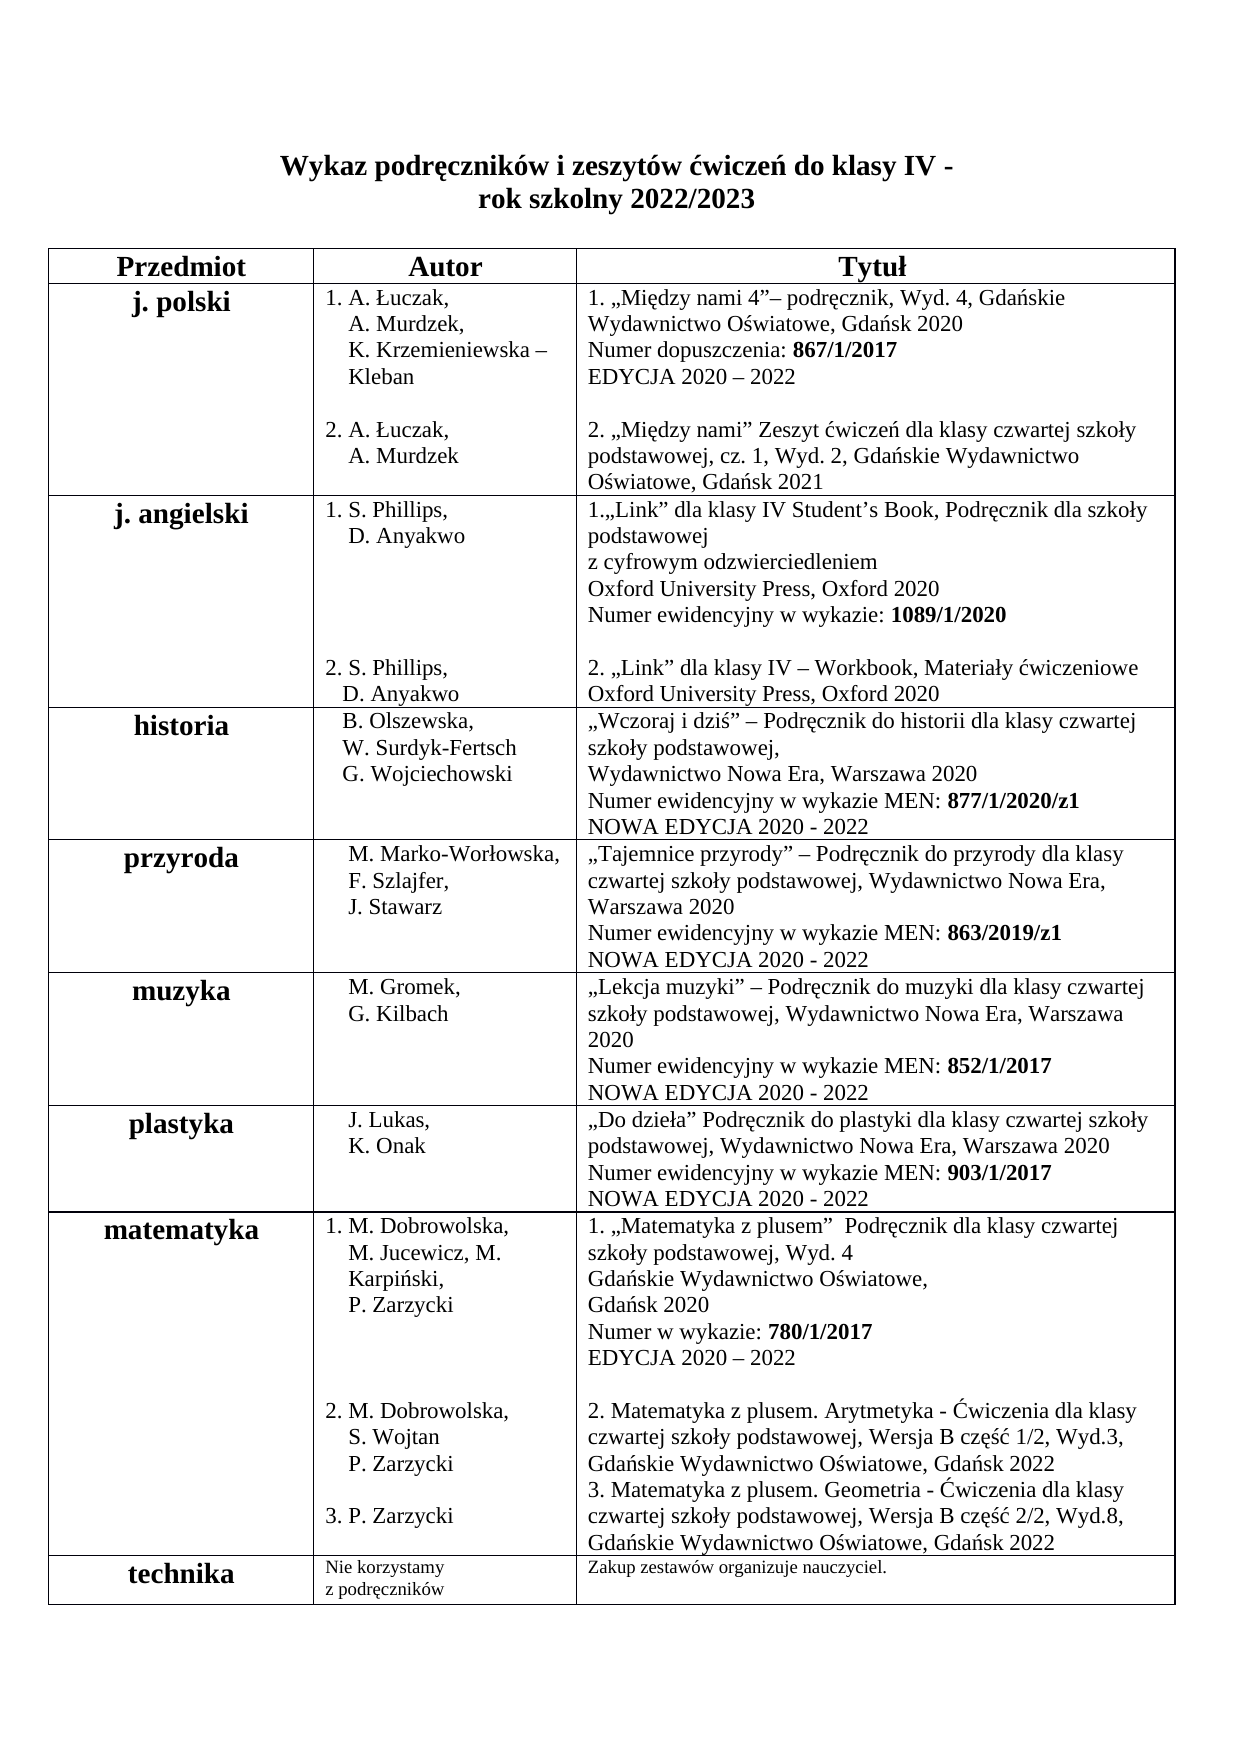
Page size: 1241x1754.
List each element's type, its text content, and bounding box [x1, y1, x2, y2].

table_cell j. angielski [49, 496, 313, 707]
table_cell M. Gromek, G. Kilbach [314, 973, 576, 1105]
table_cell 1.„Link” dla klasy IV Student’s Book, Podręcznik dla szkoły podstawowej z cyfrowym odzwierciedleniem Oxford University Press, Oxford 2020 Numer ewidencyjny w wykazie: 1089/1/2020 2. „Link” dla klasy IV – Workbook, Materiały ćwiczeniowe Oxford University Press, Oxford 2020 [577, 496, 1174, 707]
table_cell Nie korzystamy z podręczników [314, 1556, 576, 1604]
table_cell Zakup zestawów organizuje nauczyciel. [577, 1556, 1174, 1604]
table_cell „Lekcja muzyki” – Podręcznik do muzyki dla klasy czwartej szkoły podstawowej, Wydawnictwo Nowa Era, Warszawa 2020 Numer ewidencyjny w wykazie MEN: 852/1/2017 NOWA EDYCJA 2020 - 2022 [577, 973, 1174, 1105]
table_cell matematyka [49, 1213, 313, 1555]
table_cell J. Lukas, K. Onak [314, 1106, 576, 1211]
table_cell B. Olszewska, W. Surdyk-Fertsch G. Wojciechowski [314, 708, 576, 839]
table_header Tytuł [577, 249, 1174, 283]
table_cell „Wczoraj i dziś” – Podręcznik do historii dla klasy czwartej szkoły podstawowej, Wydawnictwo Nowa Era, Warszawa 2020 Numer ewidencyjny w wykazie MEN: 877/1/2020/z1 NOWA EDYCJA 2020 - 2022 [577, 708, 1174, 839]
table_cell 1. „Matematyka z plusem” Podręcznik dla klasy czwartej szkoły podstawowej, Wyd. 4 Gdańskie Wydawnictwo Oświatowe, Gdańsk 2020 Numer w wykazie: 780/1/2017 EDYCJA 2020 – 2022 2. Matematyka z plusem. Arytmetyka - Ćwiczenia dla klasy czwartej szkoły podstawowej, Wersja B część 1/2, Wyd.3, Gdańskie Wydawnictwo Oświatowe, Gdańsk 2022 3. Matematyka z plusem. Geometria - Ćwiczenia dla klasy czwartej szkoły podstawowej, Wersja B część 2/2, Wyd.8, Gdańskie Wydawnictwo Oświatowe, Gdańsk 2022 [577, 1213, 1174, 1555]
table_header Przedmiot [49, 249, 313, 283]
table_cell muzyka [49, 973, 313, 1105]
table_cell „Tajemnice przyrody” – Podręcznik do przyrody dla klasy czwartej szkoły podstawowej, Wydawnictwo Nowa Era, Warszawa 2020 Numer ewidencyjny w wykazie MEN: 863/2019/z1 NOWA EDYCJA 2020 - 2022 [577, 840, 1174, 972]
table_cell 1. A. Łuczak, A. Murdzek, K. Krzemieniewska – Kleban 2. A. Łuczak, A. Murdzek [314, 284, 576, 495]
table_cell j. polski [49, 284, 313, 495]
table_header Autor [314, 249, 576, 283]
table_cell przyroda [49, 840, 313, 972]
text rok szkolny 2022/2023 [148, 181, 1093, 215]
table_cell 1. S. Phillips, D. Anyakwo 2. S. Phillips, D. Anyakwo [314, 496, 576, 707]
text Wykaz podręczników i zeszytów ćwiczeń do klasy IV - [148, 148, 1093, 181]
table_cell 1. „Między nami 4”– podręcznik, Wyd. 4, Gdańskie Wydawnictwo Oświatowe, Gdańsk 2020 Numer dopuszczenia: 867/1/2017 EDYCJA 2020 – 2022 2. „Między nami” Zeszyt ćwiczeń dla klasy czwartej szkoły podstawowej, cz. 1, Wyd. 2, Gdańskie Wydawnictwo Oświatowe, Gdańsk 2021 [577, 284, 1174, 495]
table_cell 1. M. Dobrowolska, M. Jucewicz, M. Karpiński, P. Zarzycki 2. M. Dobrowolska, S. Wojtan P. Zarzycki 3. P. Zarzycki [314, 1213, 576, 1555]
table_cell plastyka [49, 1106, 313, 1211]
table_cell historia [49, 708, 313, 839]
table_cell technika [49, 1556, 313, 1604]
table_cell M. Marko-Worłowska, F. Szlajfer, J. Stawarz [314, 840, 576, 972]
table_cell „Do dzieła” Podręcznik do plastyki dla klasy czwartej szkoły podstawowej, Wydawnictwo Nowa Era, Warszawa 2020 Numer ewidencyjny w wykazie MEN: 903/1/2017 NOWA EDYCJA 2020 - 2022 [577, 1106, 1174, 1211]
